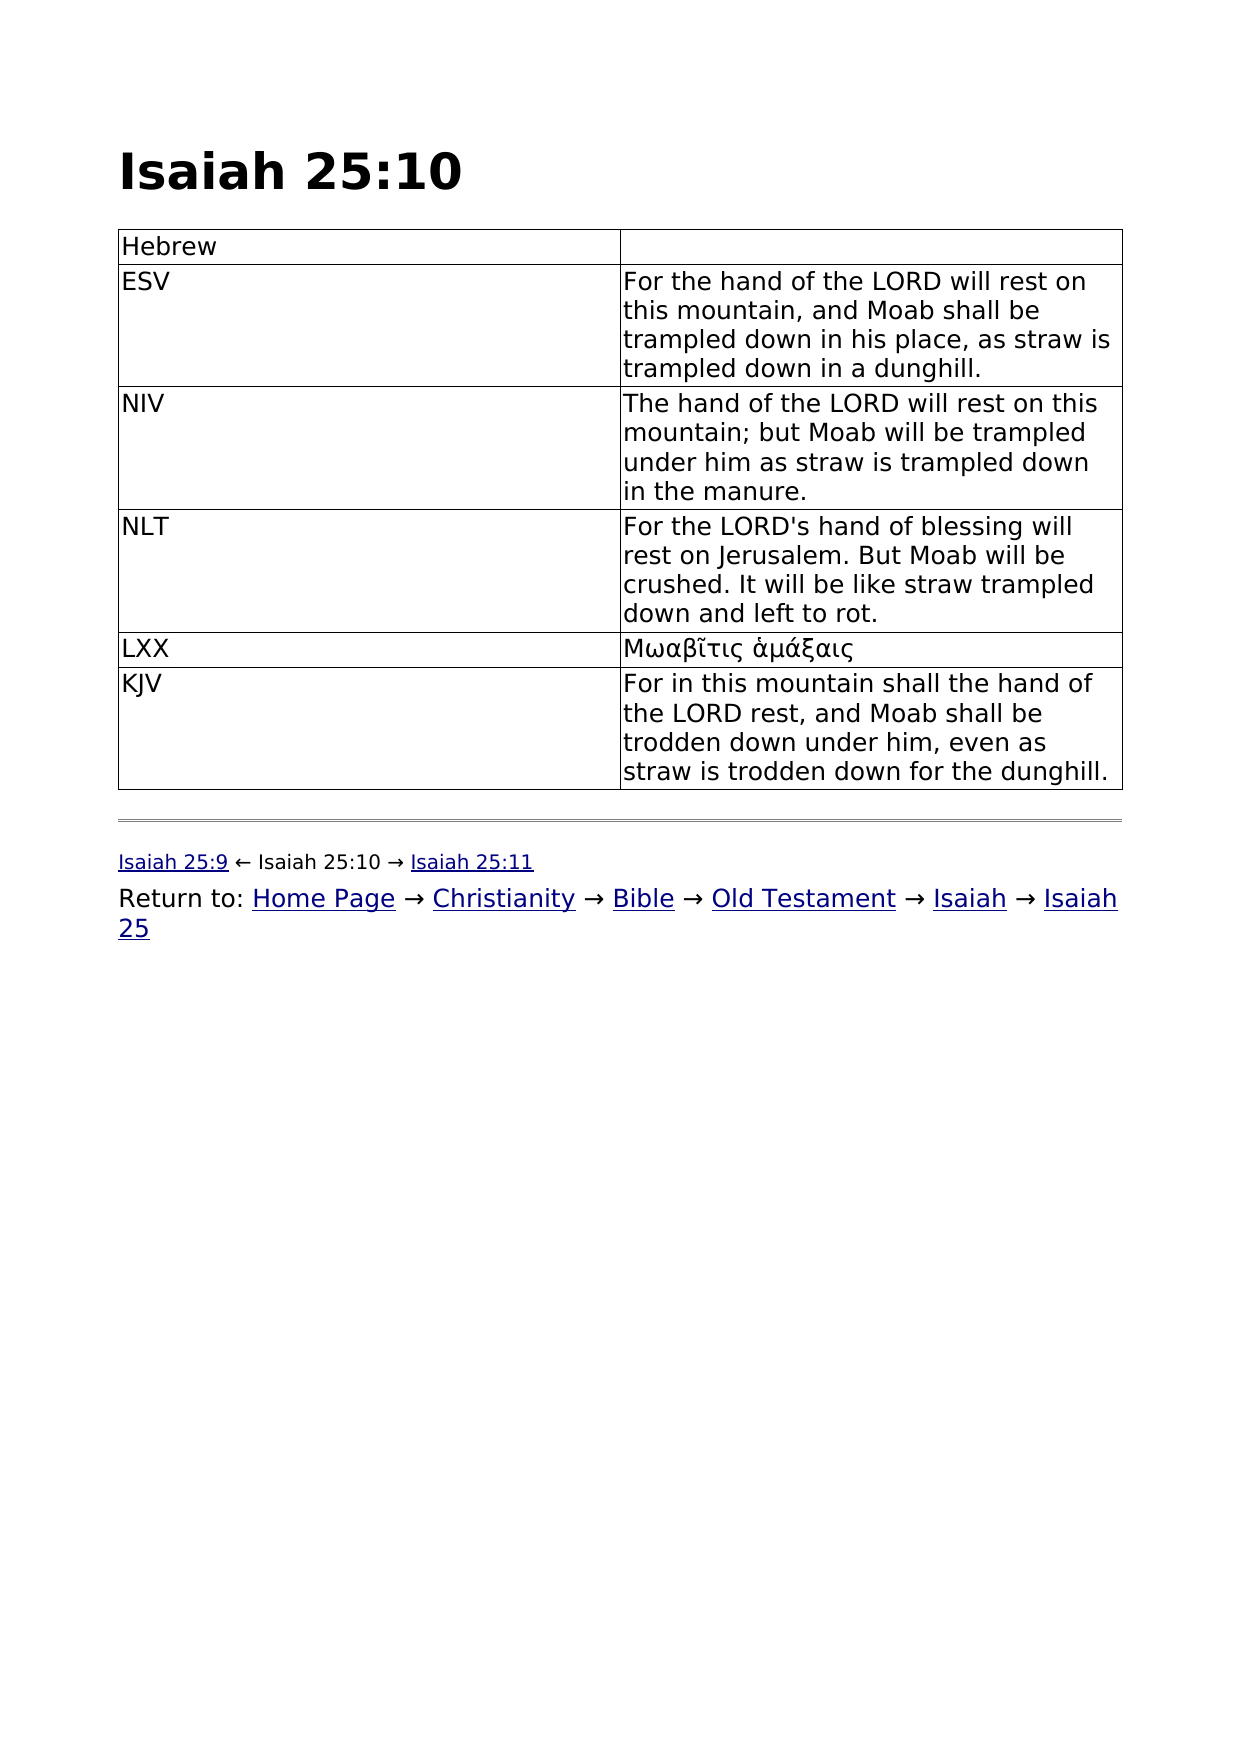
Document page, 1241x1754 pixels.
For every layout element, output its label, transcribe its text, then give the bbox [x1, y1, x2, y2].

table_cell LXX [119, 633, 620, 667]
table_cell NLT [119, 510, 620, 632]
table_cell ESV [119, 265, 620, 386]
subtitle Isaiah 25:10 [118, 143, 1122, 201]
table_cell NIV [119, 387, 620, 509]
table_cell For in this mountain shall the hand of the LORD rest, and Moab shall be trodden down under him, even as straw is trodden down for the dunghill. [621, 668, 1122, 789]
table_cell For the LORD's hand of blessing will rest on Jerusalem. But Moab will be crushed. It will be like straw trampled down and left to rot. [621, 510, 1122, 632]
table_cell For the hand of the LORD will rest on this mountain, and Moab shall be trampled down in his place, as straw is trampled down in a dunghill. [621, 265, 1122, 386]
text Isaiah 25:9 ← Isaiah 25:10 → Isaiah 25:11 [118, 851, 1122, 884]
text Return to: Home Page → Christianity → Bible → Old Testament → Isaiah → Isaiah 25 [118, 884, 1122, 943]
table_cell KJV [119, 668, 620, 789]
table_cell The hand of the LORD will rest on this mountain; but Moab will be trampled under him as straw is trampled down in the manure. [621, 387, 1122, 509]
table_cell Μωαβῖτις ἁμάξαις [621, 633, 1122, 667]
table_header [621, 230, 1122, 264]
table_header Hebrew [119, 230, 620, 264]
